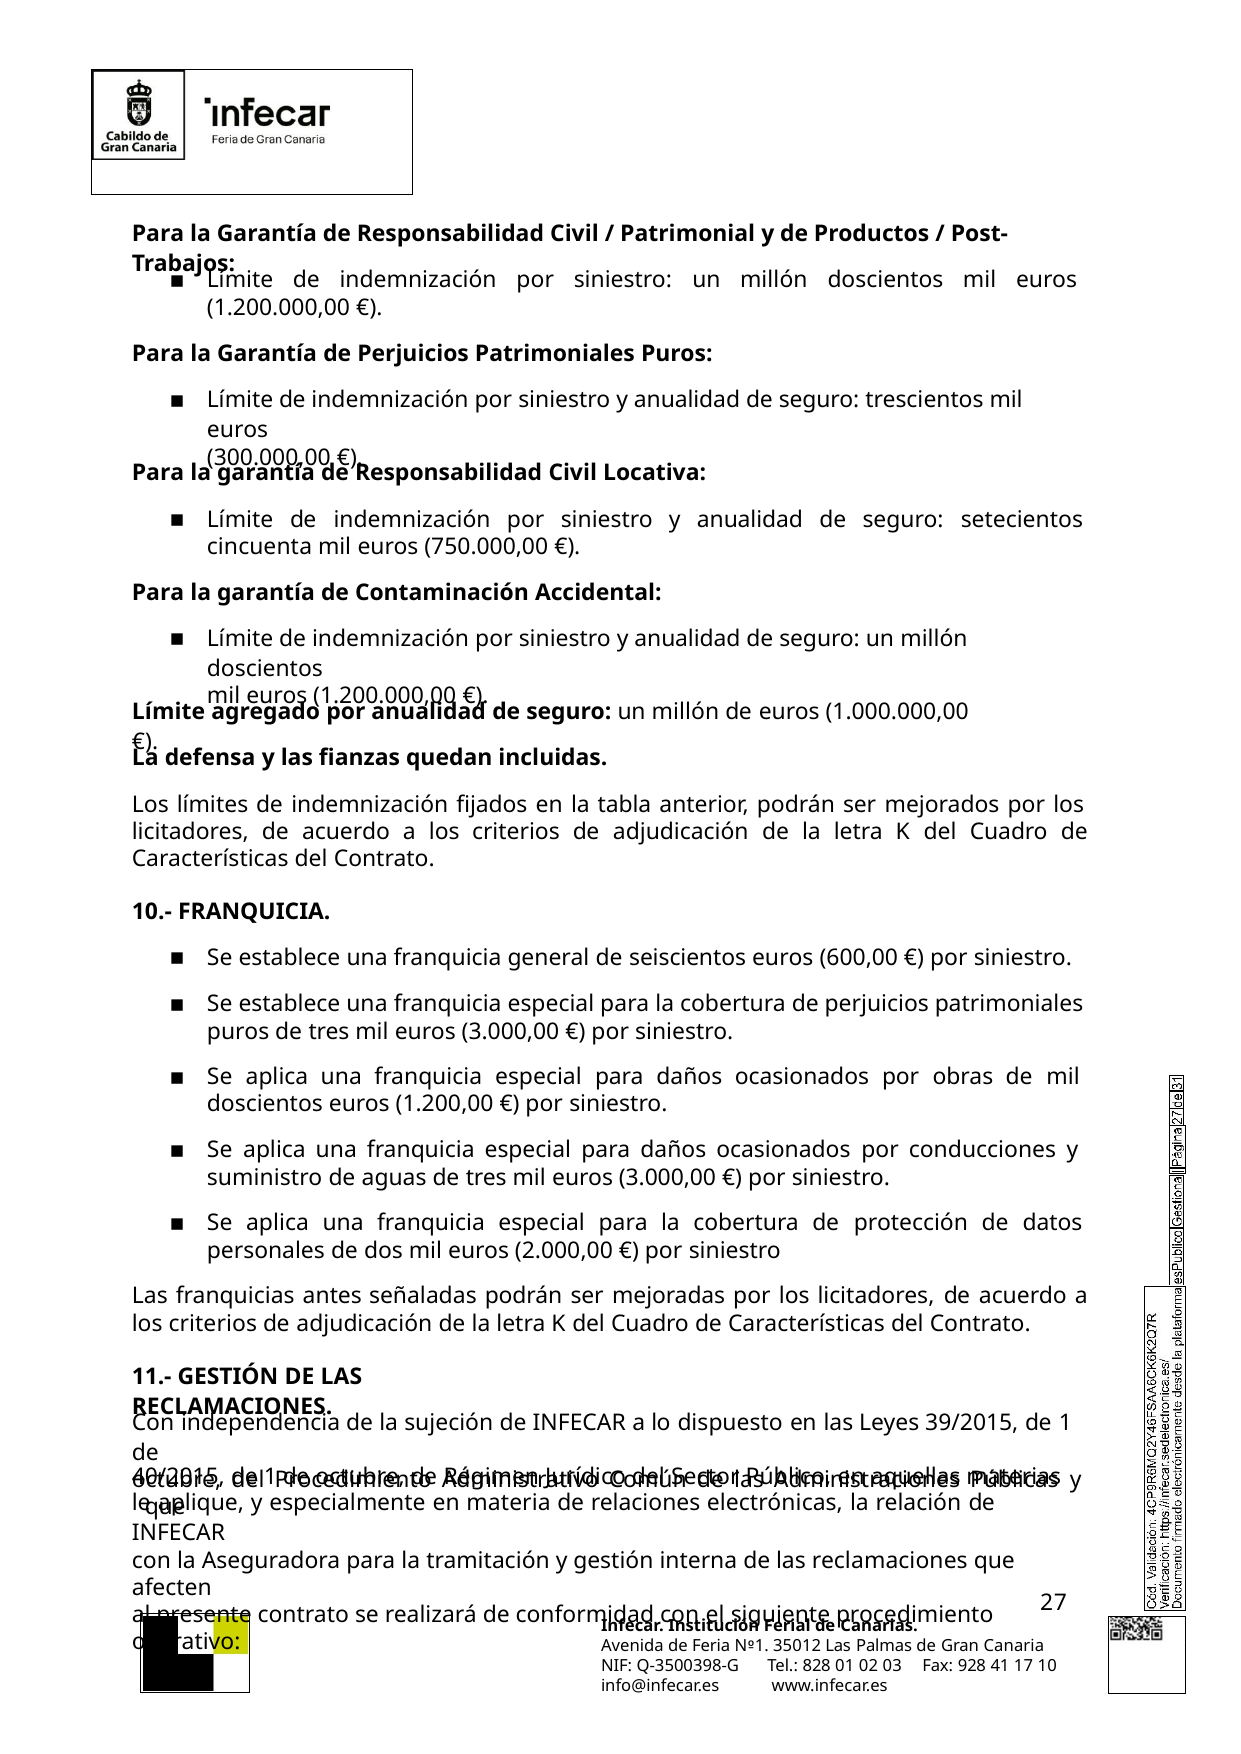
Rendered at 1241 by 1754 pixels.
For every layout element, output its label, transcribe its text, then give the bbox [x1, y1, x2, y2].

text 7 [1053, 1586, 1089, 1616]
text ▪ [169, 267, 204, 292]
text (1.200.000,00 €). [207, 294, 1088, 321]
text al presente contrato se realizará de conformidad con el siguiente procedimiento operativo: [132, 1601, 1040, 1655]
text Se aplica una franquicia especial para daños ocasionados por obras de mil [207, 1061, 1089, 1091]
text 4 [132, 1460, 144, 1478]
picture [141, 1655, 249, 1692]
text Características del Contrato. [132, 844, 1089, 872]
picture [1170, 1076, 1183, 1090]
text 2 [1040, 1586, 1053, 1616]
text ▪ [169, 1137, 204, 1162]
text 0/2015, de 1 de octubre, de Régimen Jurídico del Sector Público, en aquellas materias que [144, 1460, 1088, 1487]
text Se establece una franquicia especial para la cobertura de perjuicios patrimoniales [207, 988, 1089, 1018]
text mil euros (1.200.000,00 €). [207, 682, 1089, 709]
text Límite de indemnización por siniestro y anualidad de seguro: setecientos [207, 503, 1089, 533]
picture [1170, 1109, 1183, 1125]
text info@infecar.es [601, 1676, 760, 1695]
text ▪ [169, 506, 204, 532]
text puros de tres mil euros (3.000,00 €) por siniestro. [207, 1018, 1089, 1045]
text (300.000,00 €). [207, 443, 1089, 470]
picture [1145, 1287, 1185, 1610]
text Límite agregado por anualidad de seguro: un millón de euros (1.000.000,00 €). [132, 695, 986, 755]
text ▪ [169, 1210, 204, 1235]
text www.infecar.es [771, 1676, 1059, 1695]
text cincuenta mil euros (750.000,00 €). [207, 533, 1089, 559]
text Para la Garantía de Perjuicios Patrimoniales Puros: [132, 337, 713, 367]
text ▪ [169, 625, 204, 651]
text Con independencia de la sujeción de INFECAR a lo dispuesto en las Leyes 39/2015, de 1 de [132, 1407, 1089, 1467]
text suministro de aguas de tres mil euros (3.000,00 €) por siniestro. [207, 1164, 1088, 1191]
text con la Aseguradora para la tramitación y gestión interna de las reclamaciones que afecten [132, 1547, 1089, 1601]
text Límite de indemnización por siniestro: un millón doscientos mil euros [207, 264, 1088, 294]
text Para la Garantía de Responsabilidad Civil / Patrimonial y de Productos / Post-Trabajos: [132, 218, 1089, 278]
text los criterios de adjudicación de la letra K del Cuadro de Características del Contrato. [132, 1310, 1089, 1337]
text ▪ [169, 991, 204, 1016]
text Límite de indemnización por siniestro y anualidad de seguro: trescientos mil euros [207, 383, 1089, 443]
text Los límites de indemnización fijados en la tabla anterior, podrán ser mejorados por los [132, 788, 1089, 818]
text Tel.: 828 01 02 03 Fax: 928 41 17 10 [767, 1654, 1059, 1676]
text Límite de indemnización por siniestro y anualidad de seguro: un millón doscientos [207, 622, 1089, 682]
text Para la garantía de Contaminación Accidental: [132, 576, 665, 606]
picture [1109, 1617, 1185, 1693]
text ▪ [169, 944, 204, 970]
text 11.- GESTIÓN DE LAS RECLAMACIONES. [132, 1360, 563, 1407]
text le aplique, y especialmente en materia de relaciones electrónicas, la relación de INFECAR [132, 1487, 1089, 1547]
picture [1170, 1169, 1185, 1173]
text ▪ [169, 387, 204, 412]
text 4 [132, 1480, 144, 1487]
text doscientos euros (1.200,00 €) por siniestro. [207, 1088, 679, 1118]
text Se aplica una franquicia especial para la cobertura de protección de datos [207, 1207, 1089, 1237]
text NIF: Q-3500398-G [601, 1654, 760, 1676]
picture [92, 70, 412, 194]
text licitadores, de acuerdo a los criterios de adjudicación de la letra K del Cuadro de [132, 818, 1089, 844]
picture [1144, 1229, 1186, 1286]
text personales de dos mil euros (2.000,00 €) por siniestro [207, 1237, 1089, 1264]
picture [1170, 1126, 1185, 1167]
text Para la garantía de Responsabilidad Civil Locativa: [132, 457, 711, 487]
text Se establece una franquicia general de seiscientos euros (600,00 €) por siniestro. [207, 941, 1082, 971]
text 10.- FRANQUICIA. [132, 895, 336, 925]
text La defensa y las fianzas quedan incluidas. [132, 742, 617, 772]
text Las franquicias antes señaladas podrán ser mejoradas por los licitadores, de acuerdo a [132, 1280, 1089, 1310]
text Infecar. Institución Ferial de Canarias. [601, 1614, 1044, 1636]
picture [1170, 1092, 1183, 1108]
text Se aplica una franquicia especial para daños ocasionados por conducciones y [207, 1134, 1088, 1164]
text Avenida de Feria Nº1. 35012 Las Palmas de Gran Canaria [601, 1636, 1044, 1656]
text ▪ [169, 1064, 204, 1089]
picture [1170, 1176, 1183, 1227]
